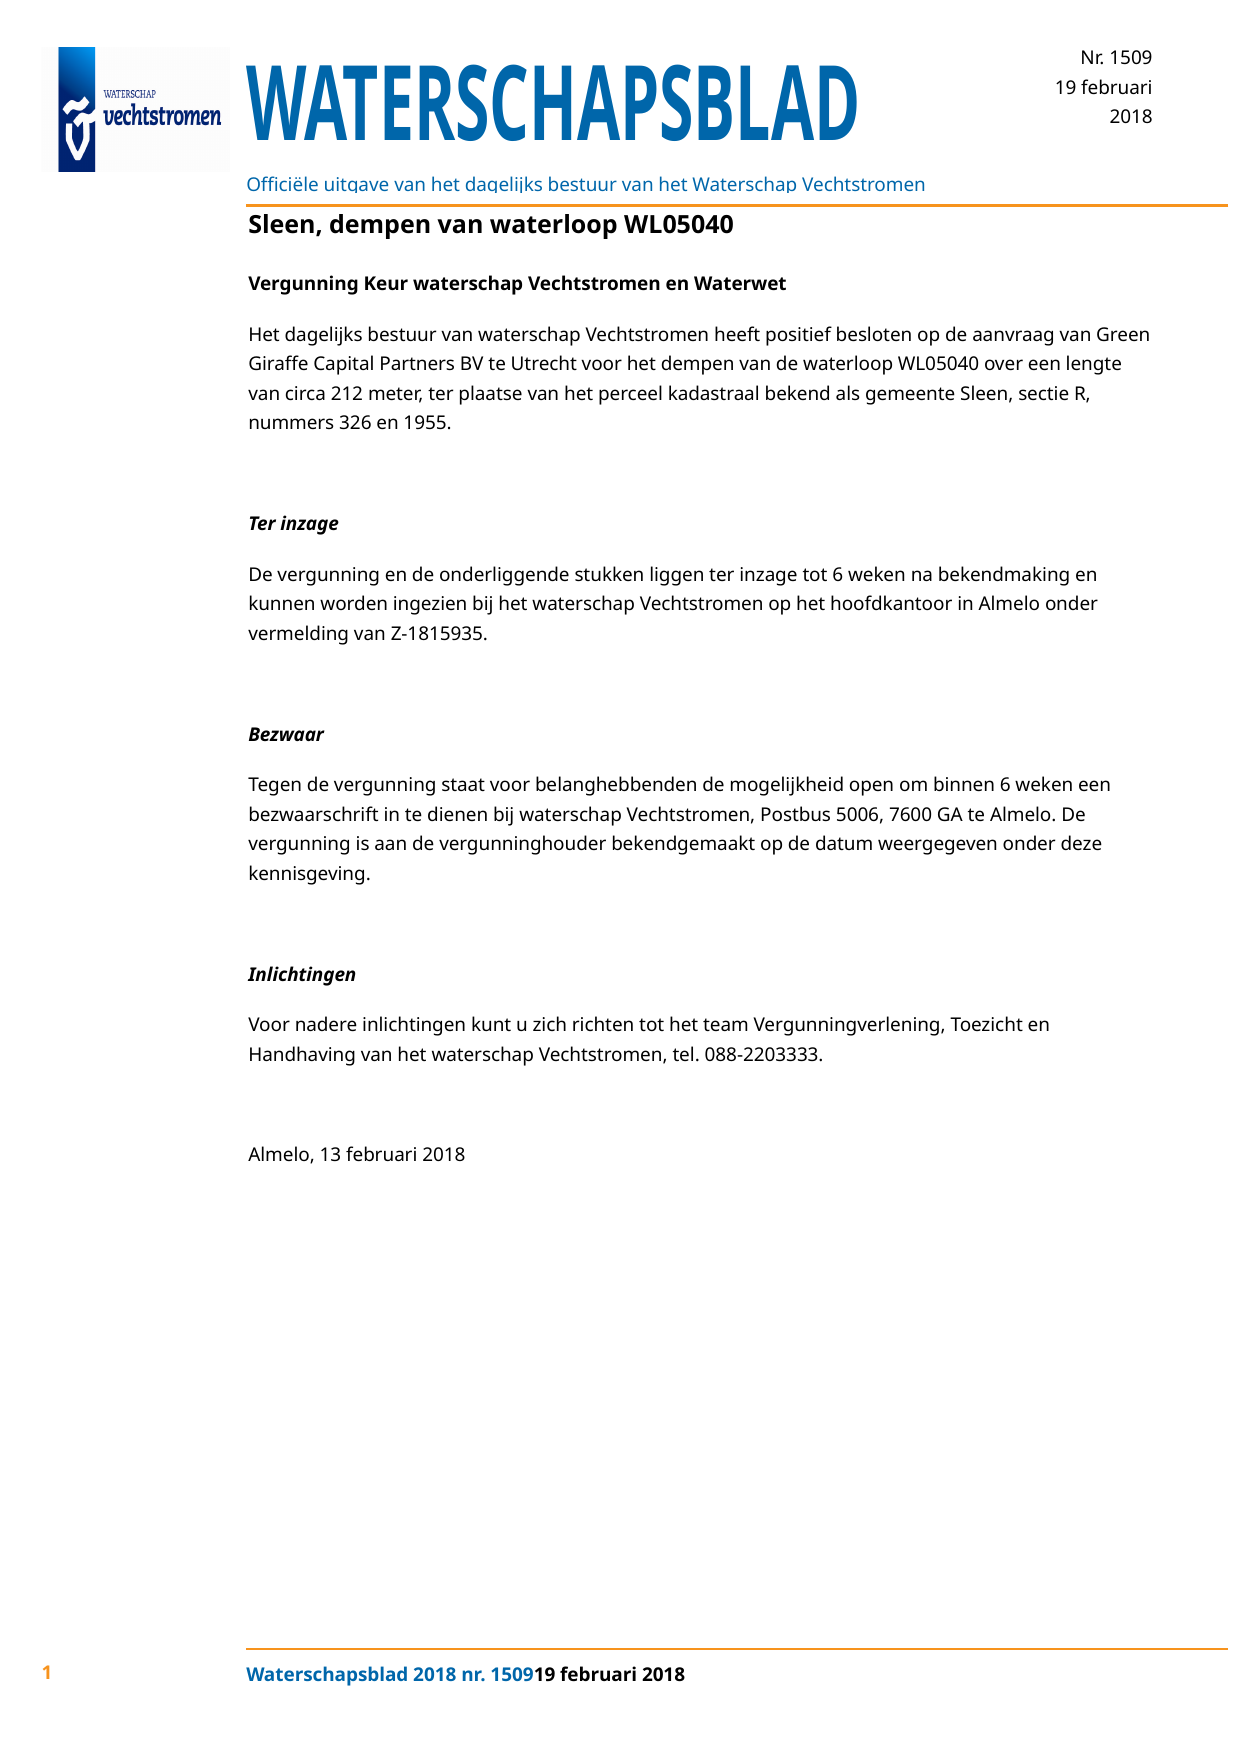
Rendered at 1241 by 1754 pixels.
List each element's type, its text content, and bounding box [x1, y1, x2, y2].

text Bezwaar [248, 721, 1152, 746]
text Sleen, dempen van waterloop WL05040 [248, 207, 1152, 241]
text Inlichtingen [248, 961, 1152, 986]
text De vergunning en de onderliggende stukken liggen ter inzage tot 6 weken na bekendmaking en kunnen worden ingezien bij het waterschap Vechtstromen op het hoofdkantoor in Almelo onder vermelding van Z-1815935. [248, 561, 1152, 646]
text Voor nadere inlichtingen kunt u zich richten tot het team Vergunningverlening, Toezicht en Handhaving van het waterschap Vechtstromen, tel. 088-2203333. [248, 1011, 1152, 1066]
text Het dagelijks bestuur van waterschap Vechtstromen heeft positief besloten op de aanvraag van Green Giraffe Capital Partners BV te Utrecht voor het dempen van de waterloop WL05040 over een lengte van circa 212 meter, ter plaatse van het perceel kadastraal bekend als gemeente Sleen, sectie R, nummers 326 en 1955. [248, 321, 1152, 435]
text Vergunning Keur waterschap Vechtstromen en Waterwet [248, 270, 1152, 296]
picture [41, 47, 231, 172]
text Almelo, 13 februari 2018 [248, 1142, 1152, 1167]
text Ter inzage [248, 510, 1152, 536]
text Tegen de vergunning staat voor belanghebbenden de mogelijkheid open om binnen 6 weken een bezwaarschrift in te dienen bij waterschap Vechtstromen, Postbus 5006, 7600 GA te Almelo. De vergunning is aan de vergunninghouder bekendgemaakt op de datum weergegeven onder deze kennisgeving. [248, 771, 1152, 886]
